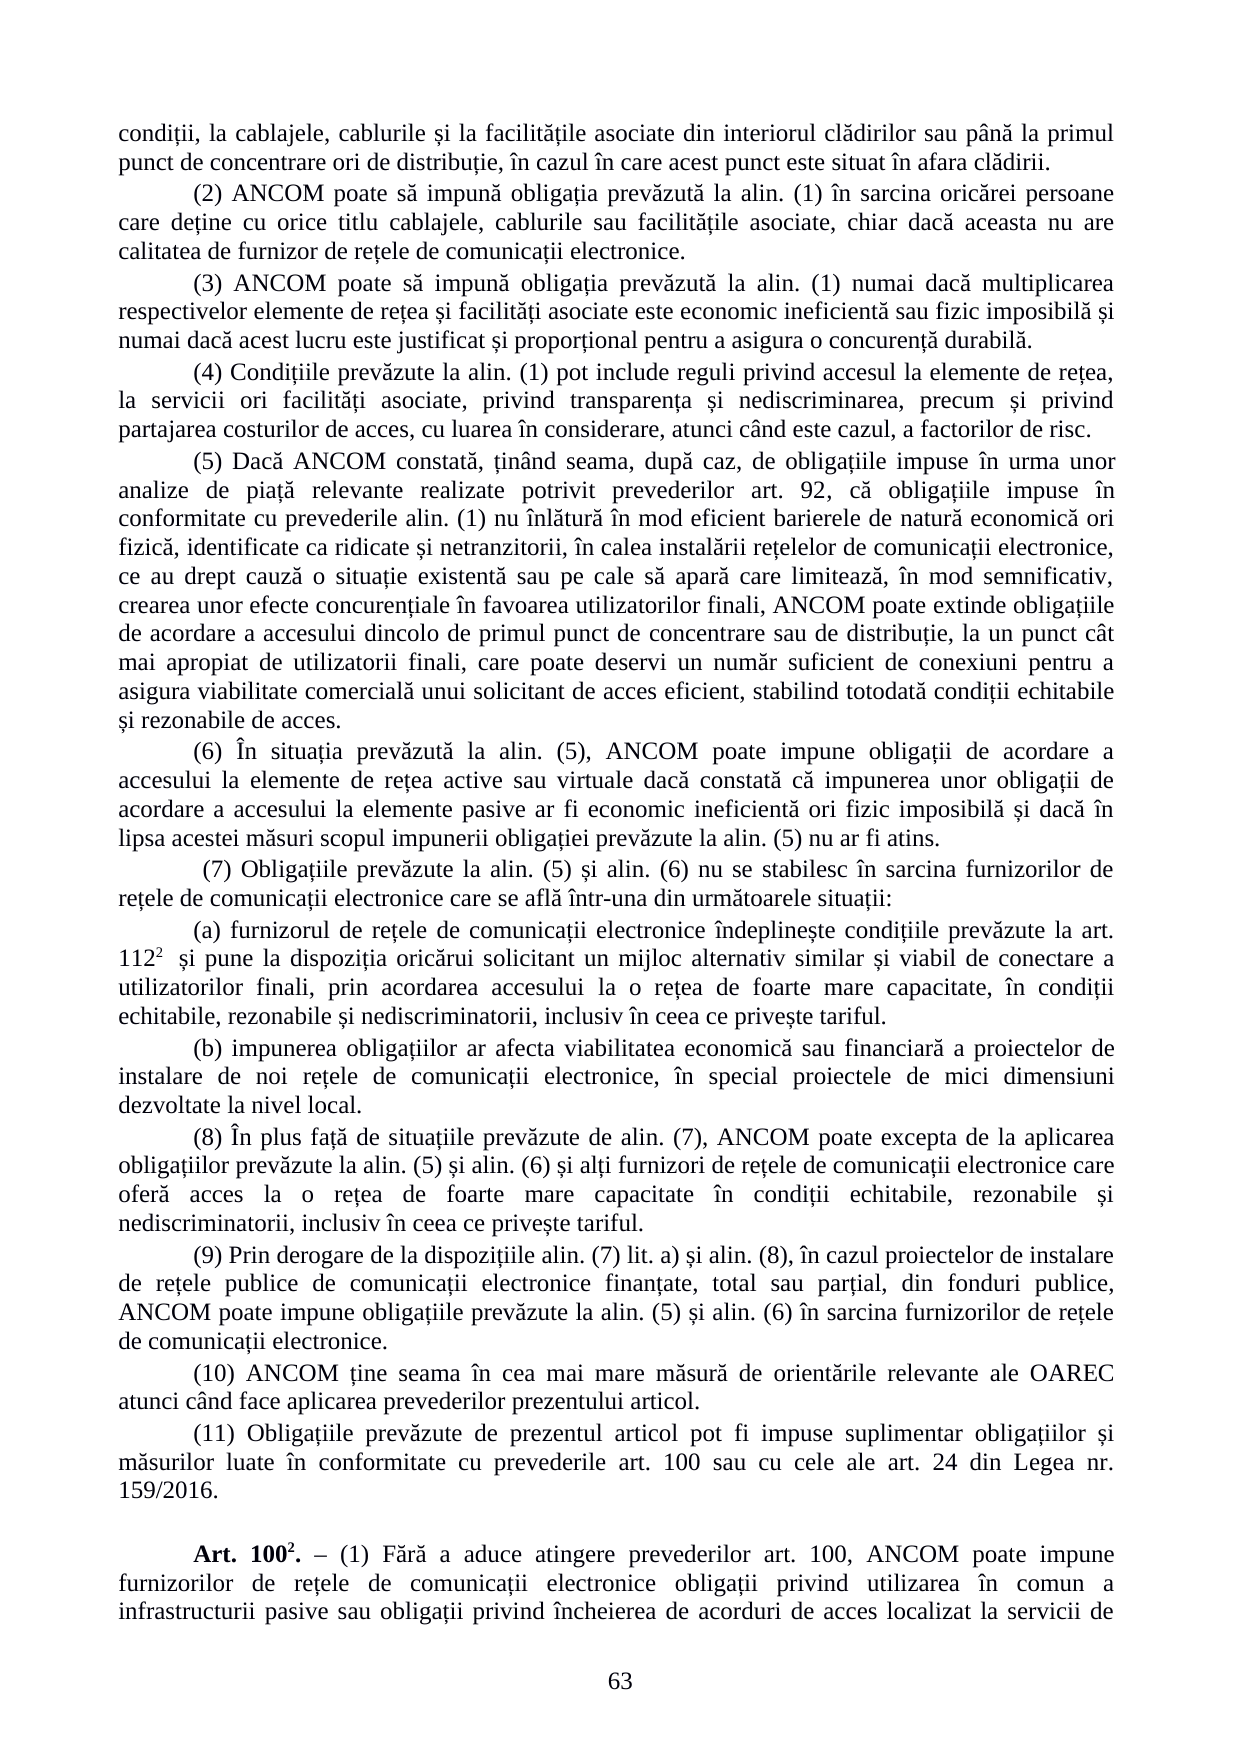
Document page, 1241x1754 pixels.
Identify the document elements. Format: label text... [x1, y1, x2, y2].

text (5) Dacă ANCOM constată, ținând seama, după caz, de obligațiile impuse în urma unor analize de piață relevante realizate potrivit prevederilor art. 92, că obligațiile impuse în conformitate cu prevederile alin. (1) nu înlătură în mod eficient barierele de natură economică ori fizică, identificate ca ridicate și netranzitorii, în calea instalării rețelelor de comunicații electronice, ce au drept cauză o situație existentă sau pe cale să apară care limitează, în mod semnificativ, crearea unor efecte concurențiale în favoarea utilizatorilor finali, ANCOM poate extinde obligațiile de acordare a accesului dincolo de primul punct de concentrare sau de distribuție, la un punct cât mai apropiat de utilizatorii finali, care poate deservi un număr suficient de conexiuni pentru a asigura viabilitate comercială unui solicitant de acces eficient, stabilind totodată condiții echitabile și rezonabile de acces. [118, 446, 1115, 733]
text condiții, la cablajele, cablurile și la facilitățile asociate din interiorul clădirilor sau până la primul punct de concentrare ori de distribuție, în cazul în care acest punct este situat în afara clădirii. [118, 118, 1116, 176]
text Art. 1002. – (1) Fără a aduce atingere prevederilor art. 100, ANCOM poate impune furnizorilor de rețele de comunicații electronice obligații privind utilizarea în comun a infrastructurii pasive sau obligații privind încheierea de acorduri de acces localizat la servicii de [118, 1539, 1115, 1625]
text (11) Obligațiile prevăzute de prezentul articol pot fi impuse suplimentar obligațiilor și măsurilor luate în conformitate cu prevederile art. 100 sau cu cele ale art. 24 din Legea nr. 159/2016. [118, 1418, 1115, 1504]
text (7) Obligațiile prevăzute la alin. (5) și alin. (6) nu se stabilesc în sarcina furnizorilor de rețele de comunicații electronice care se află într-una din următoarele situații: [118, 854, 1115, 912]
text (3) ANCOM poate să impună obligația prevăzută la alin. (1) numai dacă multiplicarea respectivelor elemente de rețea și facilități asociate este economic ineficientă sau fizic imposibilă și numai dacă acest lucru este justificat și proporțional pentru a asigura o concurență durabilă. [118, 268, 1115, 354]
text (2) ANCOM poate să impună obligația prevăzută la alin. (1) în sarcina oricărei persoane care deține cu orice titlu cablajele, cablurile sau facilitățile asociate, chiar dacă aceasta nu are calitatea de furnizor de rețele de comunicații electronice. [118, 178, 1115, 265]
text (8) În plus față de situațiile prevăzute de alin. (7), ANCOM poate excepta de la aplicarea obligațiilor prevăzute la alin. (5) și alin. (6) și alți furnizori de rețele de comunicații electronice care oferă acces la o rețea de foarte mare capacitate în condiții echitabile, rezonabile și nediscriminatorii, inclusiv în ceea ce privește tariful. [118, 1122, 1115, 1237]
text (6) În situația prevăzută la alin. (5), ANCOM poate impune obligații de acordare a accesului la elemente de rețea active sau virtuale dacă constată că impunerea unor obligații de acordare a accesului la elemente pasive ar fi economic ineficientă ori fizic imposibilă și dacă în lipsa acestei măsuri scopul impunerii obligației prevăzute la alin. (5) nu ar fi atins. [118, 736, 1115, 851]
text (4) Condițiile prevăzute la alin. (1) pot include reguli privind accesul la elemente de rețea, la servicii ori facilități asociate, privind transparența și nediscriminarea, precum și privind partajarea costurilor de acces, cu luarea în considerare, atunci când este cazul, a factorilor de risc. [118, 357, 1115, 443]
text (9) Prin derogare de la dispozițiile alin. (7) lit. a) și alin. (8), în cazul proiectelor de instalare de rețele publice de comunicații electronice finanțate, total sau parțial, din fonduri publice, ANCOM poate impune obligațiile prevăzute la alin. (5) și alin. (6) în sarcina furnizorilor de rețele de comunicații electronice. [118, 1240, 1115, 1355]
text (b) impunerea obligațiilor ar afecta viabilitatea economică sau financiară a proiectelor de instalare de noi rețele de comunicații electronice, în special proiectele de mici dimensiuni dezvoltate la nivel local. [118, 1033, 1115, 1119]
text (a) furnizorul de rețele de comunicații electronice îndeplinește condițiile prevăzute la art. 1122 și pune la dispoziția oricărui solicitant un mijloc alternativ similar și viabil de conectare a utilizatorilor finali, prin acordarea accesului la o rețea de foarte mare capacitate, în condiții echitabile, rezonabile și nediscriminatorii, inclusiv în ceea ce privește tariful. [118, 915, 1115, 1030]
text (10) ANCOM ține seama în cea mai mare măsură de orientările relevante ale OAREC atunci când face aplicarea prevederilor prezentului articol. [118, 1358, 1115, 1415]
